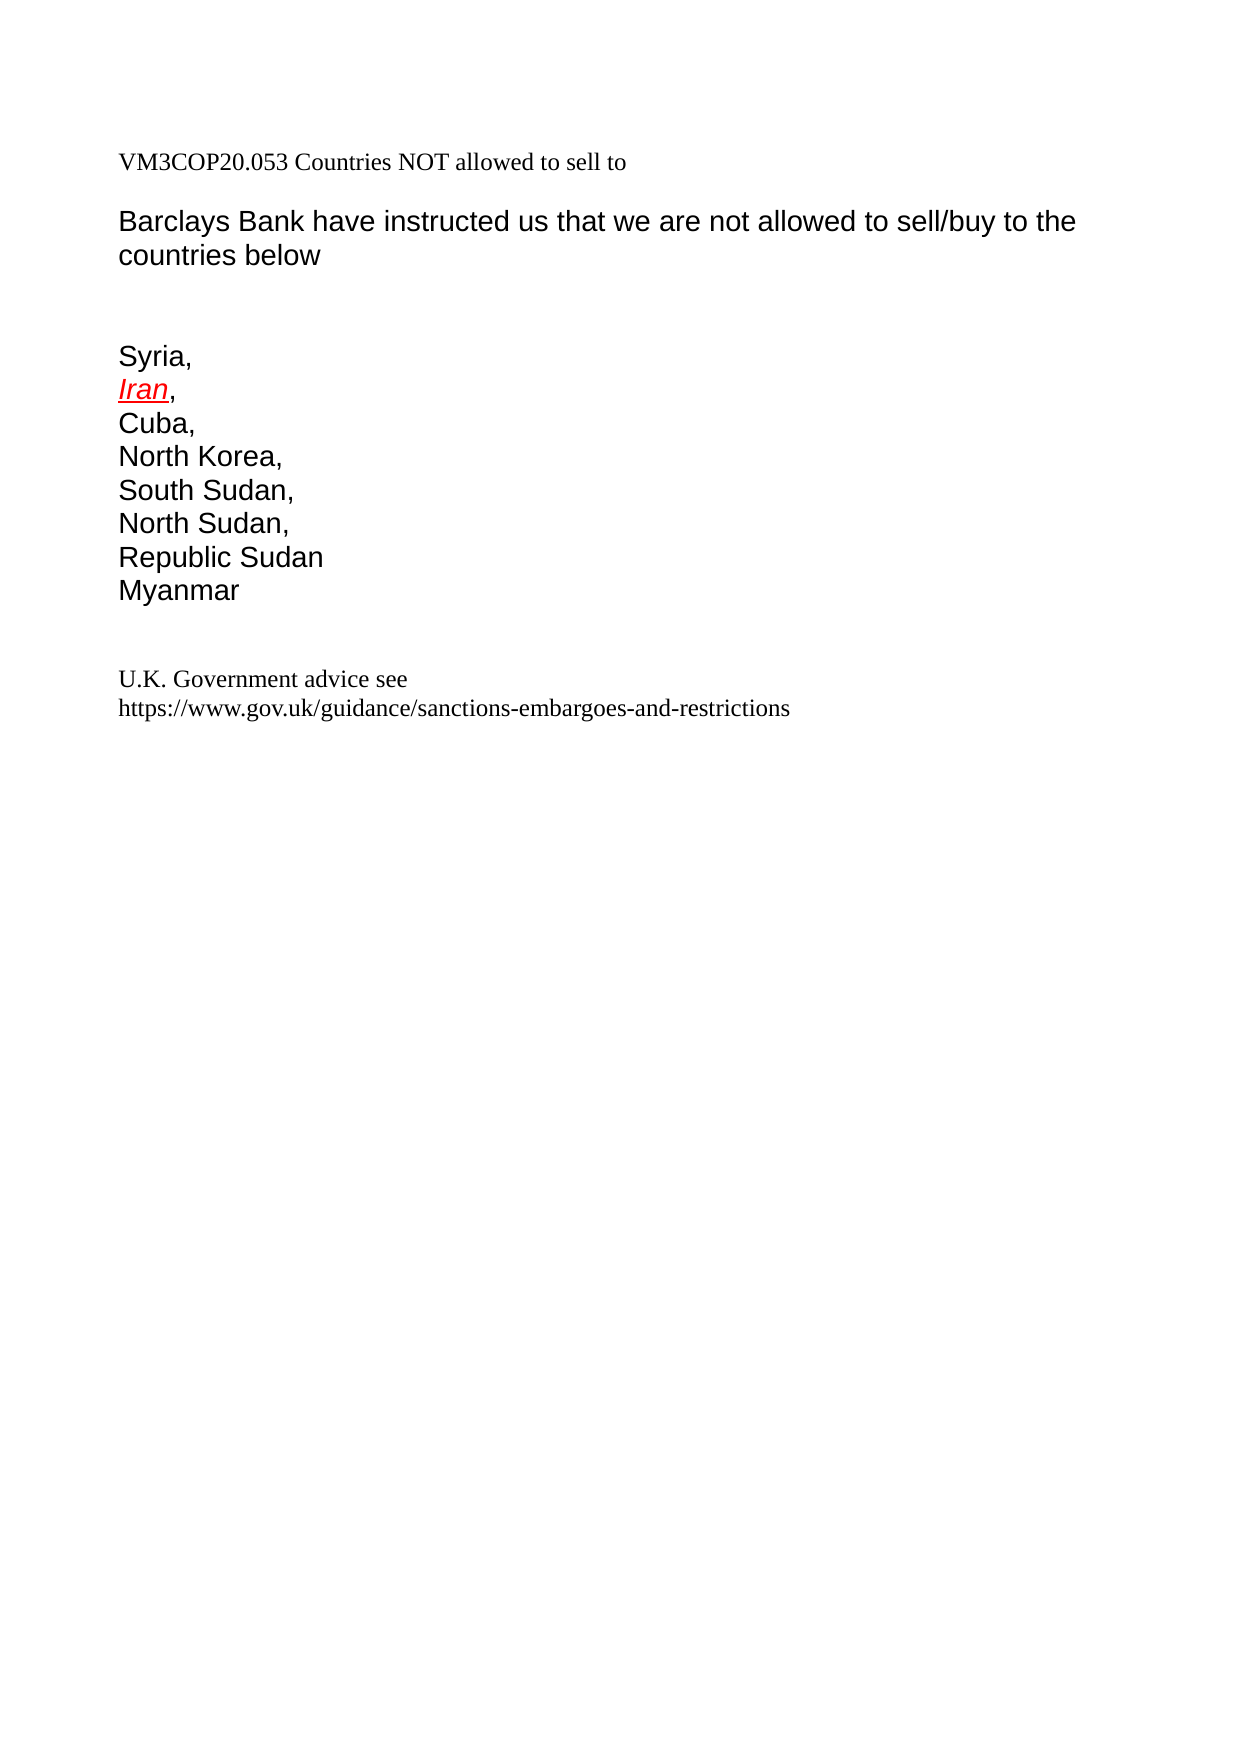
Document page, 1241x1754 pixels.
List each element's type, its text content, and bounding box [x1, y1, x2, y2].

text Cuba, [118, 406, 1122, 439]
text South Sudan, [118, 473, 1122, 506]
text Republic Sudan [118, 540, 1122, 573]
text https://www.gov.uk/guidance/sanctions-embargoes-and-restrictions [118, 693, 1122, 722]
text North Sudan, [118, 506, 1122, 540]
text Iran, [118, 372, 1122, 406]
text Syria, [118, 338, 1122, 372]
text Barclays Bank have instructed us that we are not allowed to sell/buy to the countries below [118, 204, 1122, 271]
text U.K. Government advice see [118, 664, 1122, 693]
text VM3COP20.053 Countries NOT allowed to sell to [118, 147, 1122, 176]
text Myanmar [118, 573, 1122, 607]
text North Korea, [118, 439, 1122, 473]
